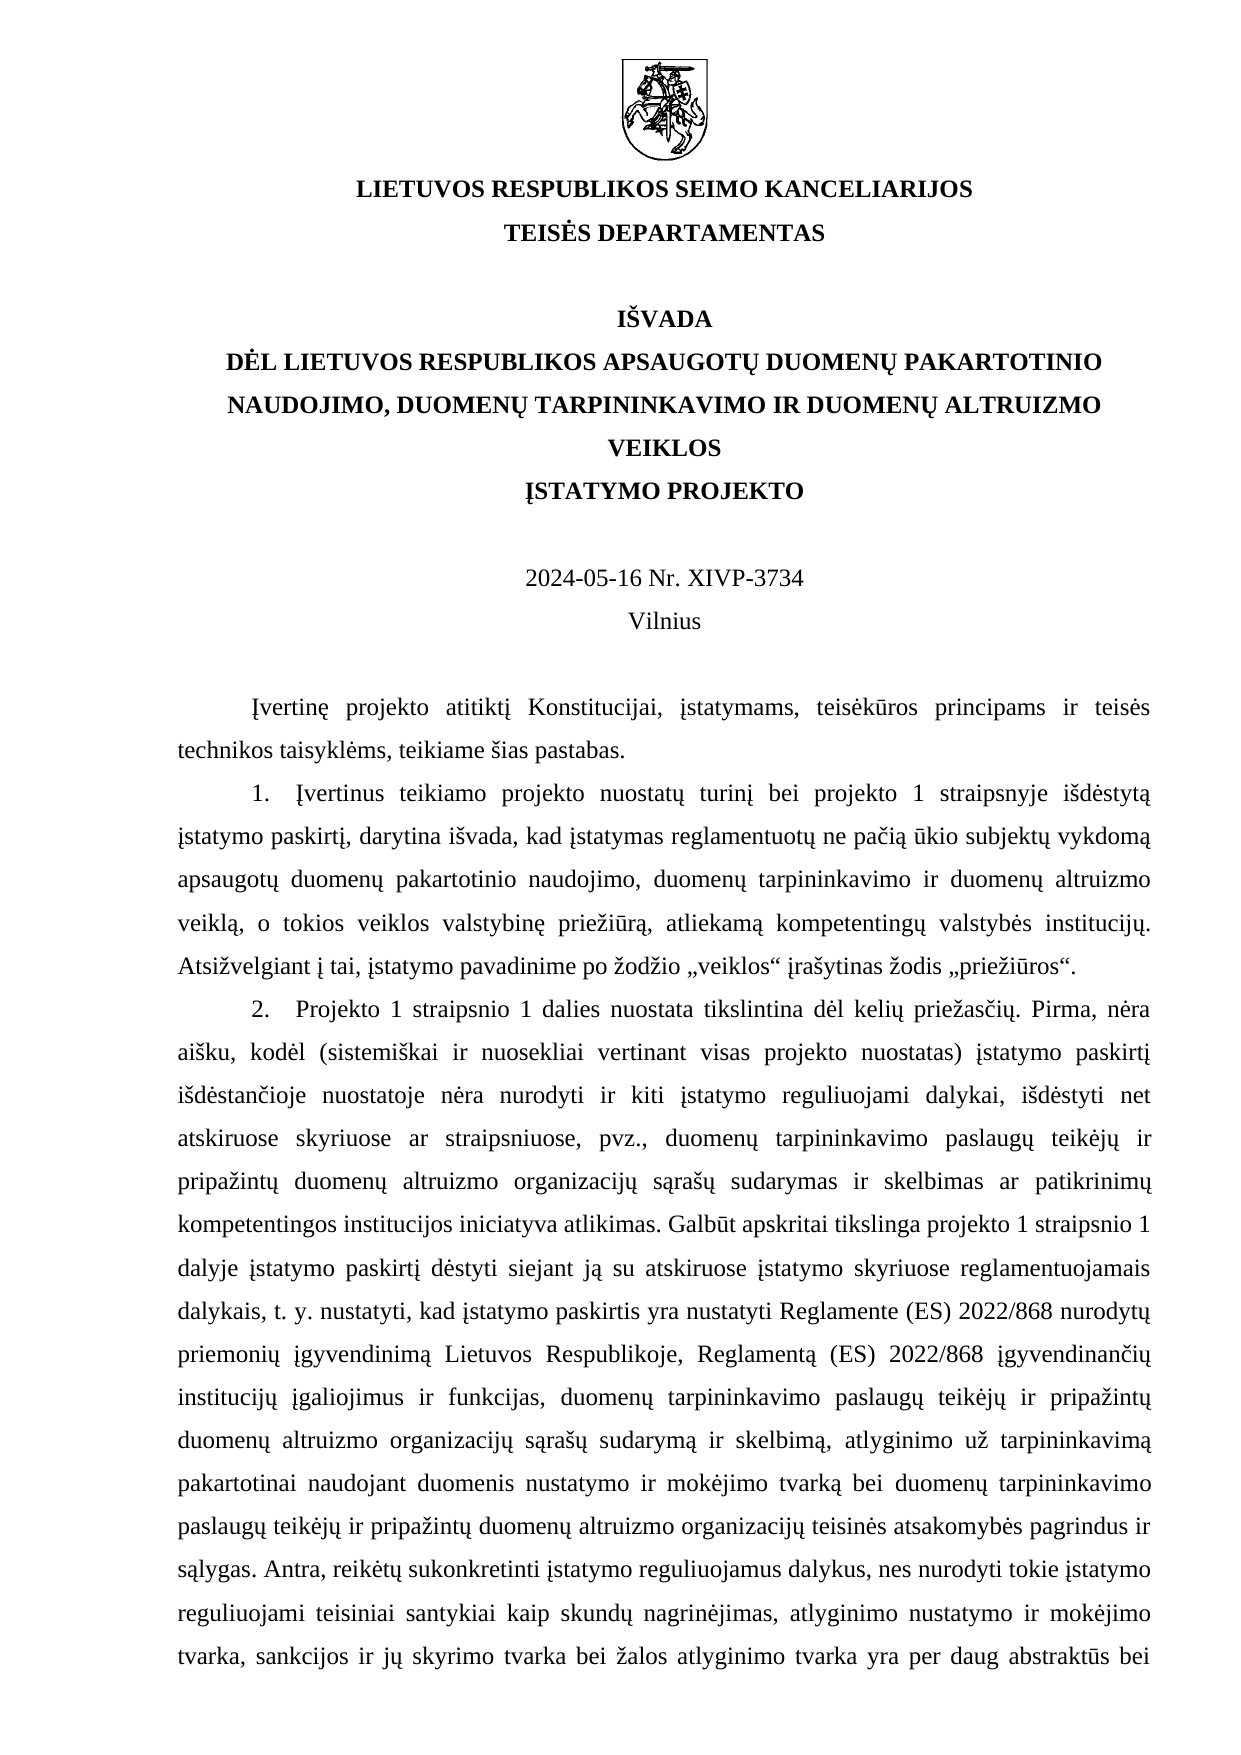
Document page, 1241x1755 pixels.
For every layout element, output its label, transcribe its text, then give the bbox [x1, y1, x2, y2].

subtitle TEISĖS DEPARTAMENTAS [177, 218, 1152, 246]
text 2024-05-16 Nr. XIVP-3734 [177, 563, 1152, 591]
text Vilnius [177, 606, 1152, 634]
text IŠVADA [177, 304, 1152, 333]
text DĖL LIETUVOS RESPUBLIKOS APSAUGOTŲ DUOMENŲ PAKARTOTINIO NAUDOJIMO, DUOMENŲ TARPININKAVIMO IR DUOMENŲ ALTRUIZMO VEIKLOS [177, 347, 1152, 462]
text Įvertinę projekto atitiktį Konstitucijai, įstatymams, teisėkūros principams ir teisės technikos taisyklėms, teikiame šias pastabas. [177, 692, 1152, 764]
list Įvertinus teikiamo projekto nuostatų turinį bei projekto 1 straipsnyje išdėstytą įstatymo paskirtį, darytina išvada, kad įstatymas reglamentuotų ne pačią ūkio subjektų vykdomą apsaugotų duomenų pakartotinio naudojimo, duomenų tarpininkavimo ir duomenų altruizmo veiklą, o tokios veiklos valstybinę priežiūrą, atliekamą kompetentingų valstybės institucijų. Atsižvelgiant į tai, įstatymo pavadinime po žodžio „veiklos“ įrašytinas žodis „priežiūros“. [177, 778, 1152, 979]
text ĮSTATYMO PROJEKTO [177, 476, 1152, 505]
list Projekto 1 straipsnio 1 dalies nuostata tikslintina dėl kelių priežasčių. Pirma, nėra aišku, kodėl (sistemiškai ir nuosekliai vertinant visas projekto nuostatas) įstatymo paskirtį išdėstančioje nuostatoje nėra nurodyti ir kiti įstatymo reguliuojami dalykai, išdėstyti net atskiruose skyriuose ar straipsniuose, pvz., duomenų tarpininkavimo paslaugų teikėjų ir pripažintų duomenų altruizmo organizacijų sąrašų sudarymas ir skelbimas ar patikrinimų kompetentingos institucijos iniciatyva atlikimas. Galbūt apskritai tikslinga projekto 1 straipsnio 1 dalyje įstatymo paskirtį dėstyti siejant ją su atskiruose įstatymo skyriuose reglamentuojamais dalykais, t. y. nustatyti, kad įstatymo paskirtis yra nustatyti Reglamente (ES) 2022/868 nurodytų priemonių įgyvendinimą Lietuvos Respublikoje, Reglamentą (ES) 2022/868 įgyvendinančių institucijų įgaliojimus ir funkcijas, duomenų tarpininkavimo paslaugų teikėjų ir pripažintų duomenų altruizmo organizacijų sąrašų sudarymą ir skelbimą, atlyginimo už tarpininkavimą pakartotinai naudojant duomenis nustatymo ir mokėjimo tvarką bei duomenų tarpininkavimo paslaugų teikėjų ir pripažintų duomenų altruizmo organizacijų teisinės atsakomybės pagrindus ir sąlygas. Antra, reikėtų sukonkretinti įstatymo reguliuojamus dalykus, nes nurodyti tokie įstatymo reguliuojami teisiniai santykiai kaip skundų nagrinėjimas, atlyginimo nustatymo ir mokėjimo tvarka, sankcijos ir jų skyrimo tvarka bei žalos atlyginimo tvarka yra per daug abstraktūs bei [177, 994, 1152, 1669]
text LIETUVOS RESPUBLIKOS SEIMO KANCELIARIJOS [177, 174, 1152, 203]
